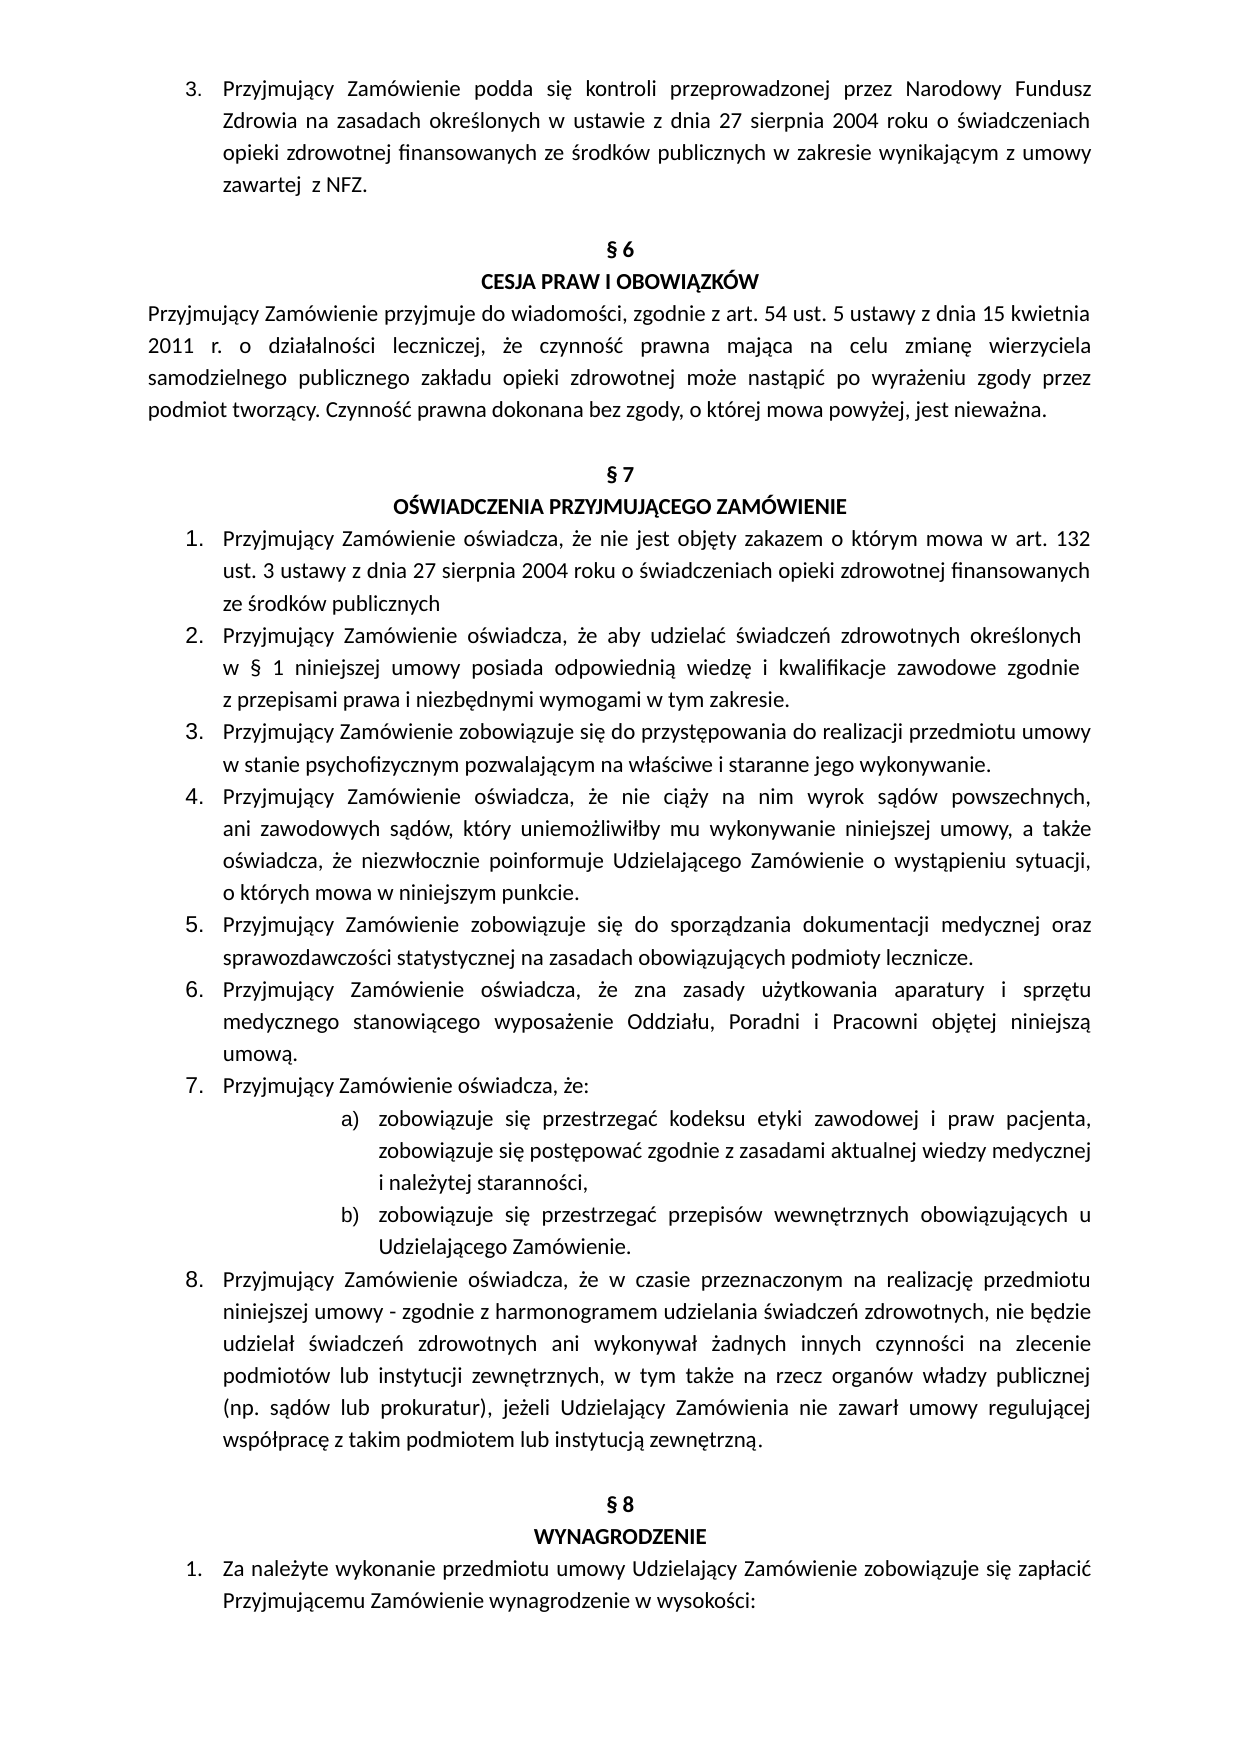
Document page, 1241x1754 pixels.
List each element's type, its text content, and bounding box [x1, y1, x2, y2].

list Przyjmujący Zamówienie oświadcza, że aby udzielać świadczeń zdrowotnych określonych w § 1 niniejszej umowy posiada odpowiednią wiedzę i kwalifikacje zawodowe zgodnie z przepisami prawa i niezbędnymi wymogami w tym zakresie. [185, 621, 1092, 713]
text § 8 [148, 1490, 1092, 1518]
text § 7 [148, 460, 1092, 488]
text CESJA PRAW I OBOWIĄZKÓW [148, 267, 1092, 295]
text Przyjmujący Zamówienie przyjmuje do wiadomości, zgodnie z art. 54 ust. 5 ustawy z dnia 15 kwietnia 2011 r. o działalności leczniczej, że czynność prawna mająca na celu zmianę wierzyciela samodzielnego publicznego zakładu opieki zdrowotnej może nastąpić po wyrażeniu zgody przez podmiot tworzący. Czynność prawna dokonana bez zgody, o której mowa powyżej, jest nieważna. [148, 299, 1092, 424]
list Przyjmujący Zamówienie oświadcza, że w czasie przeznaczonym na realizację przedmiotu niniejszej umowy - zgodnie z harmonogramem udzielania świadczeń zdrowotnych, nie będzie udzielał świadczeń zdrowotnych ani wykonywał żadnych innych czynności na zlecenie podmiotów lub instytucji zewnętrznych, w tym także na rzecz organów władzy publicznej (np. sądów lub prokuratur), jeżeli Udzielający Zamówienia nie zawarł umowy regulującej współpracę z takim podmiotem lub instytucją zewnętrzną. [185, 1265, 1092, 1454]
list zobowiązuje się przestrzegać kodeksu etyki zawodowej i praw pacjenta, zobowiązuje się postępować zgodnie z zasadami aktualnej wiedzy medycznej i należytej staranności, [341, 1104, 1092, 1196]
text WYNAGRODZENIE [148, 1522, 1092, 1550]
list Przyjmujący Zamówienie oświadcza, że: [185, 1072, 1092, 1099]
list Przyjmujący Zamówienie oświadcza, że nie jest objęty zakazem o którym mowa w art. 132 ust. 3 ustawy z dnia 27 sierpnia 2004 roku o świadczeniach opieki zdrowotnej finansowanych ze środków publicznych [185, 524, 1092, 617]
list Przyjmujący Zamówienie zobowiązuje się do sporządzania dokumentacji medycznej oraz sprawozdawczości statystycznej na zasadach obowiązujących podmioty lecznicze. [185, 911, 1092, 971]
list Przyjmujący Zamówienie podda się kontroli przeprowadzonej przez Narodowy Fundusz Zdrowia na zasadach określonych w ustawie z dnia 27 sierpnia 2004 roku o świadczeniach opieki zdrowotnej finansowanych ze środków publicznych w zakresie wynikającym z umowy zawartej z NFZ. [185, 74, 1092, 198]
list Przyjmujący Zamówienie zobowiązuje się do przystępowania do realizacji przedmiotu umowy w stanie psychofizycznym pozwalającym na właściwe i staranne jego wykonywanie. [185, 717, 1092, 778]
list Przyjmujący Zamówienie oświadcza, że zna zasady użytkowania aparatury i sprzętu medycznego stanowiącego wyposażenie Oddziału, Poradni i Pracowni objętej niniejszą umową. [185, 975, 1092, 1067]
list zobowiązuje się przestrzegać przepisów wewnętrznych obowiązujących u Udzielającego Zamówienie. [341, 1200, 1092, 1261]
text OŚWIADCZENIA PRZYJMUJĄCEGO ZAMÓWIENIE [148, 492, 1092, 520]
list Przyjmujący Zamówienie oświadcza, że nie ciąży na nim wyrok sądów powszechnych, ani zawodowych sądów, który uniemożliwiłby mu wykonywanie niniejszej umowy, a także oświadcza, że niezwłocznie poinformuje Udzielającego Zamówienie o wystąpieniu sytuacji, o których mowa w niniejszym punkcie. [185, 782, 1092, 906]
text § 6 [148, 235, 1092, 263]
list Za należyte wykonanie przedmiotu umowy Udzielający Zamówienie zobowiązuje się zapłacić Przyjmującemu Zamówienie wynagrodzenie w wysokości: [185, 1554, 1092, 1614]
